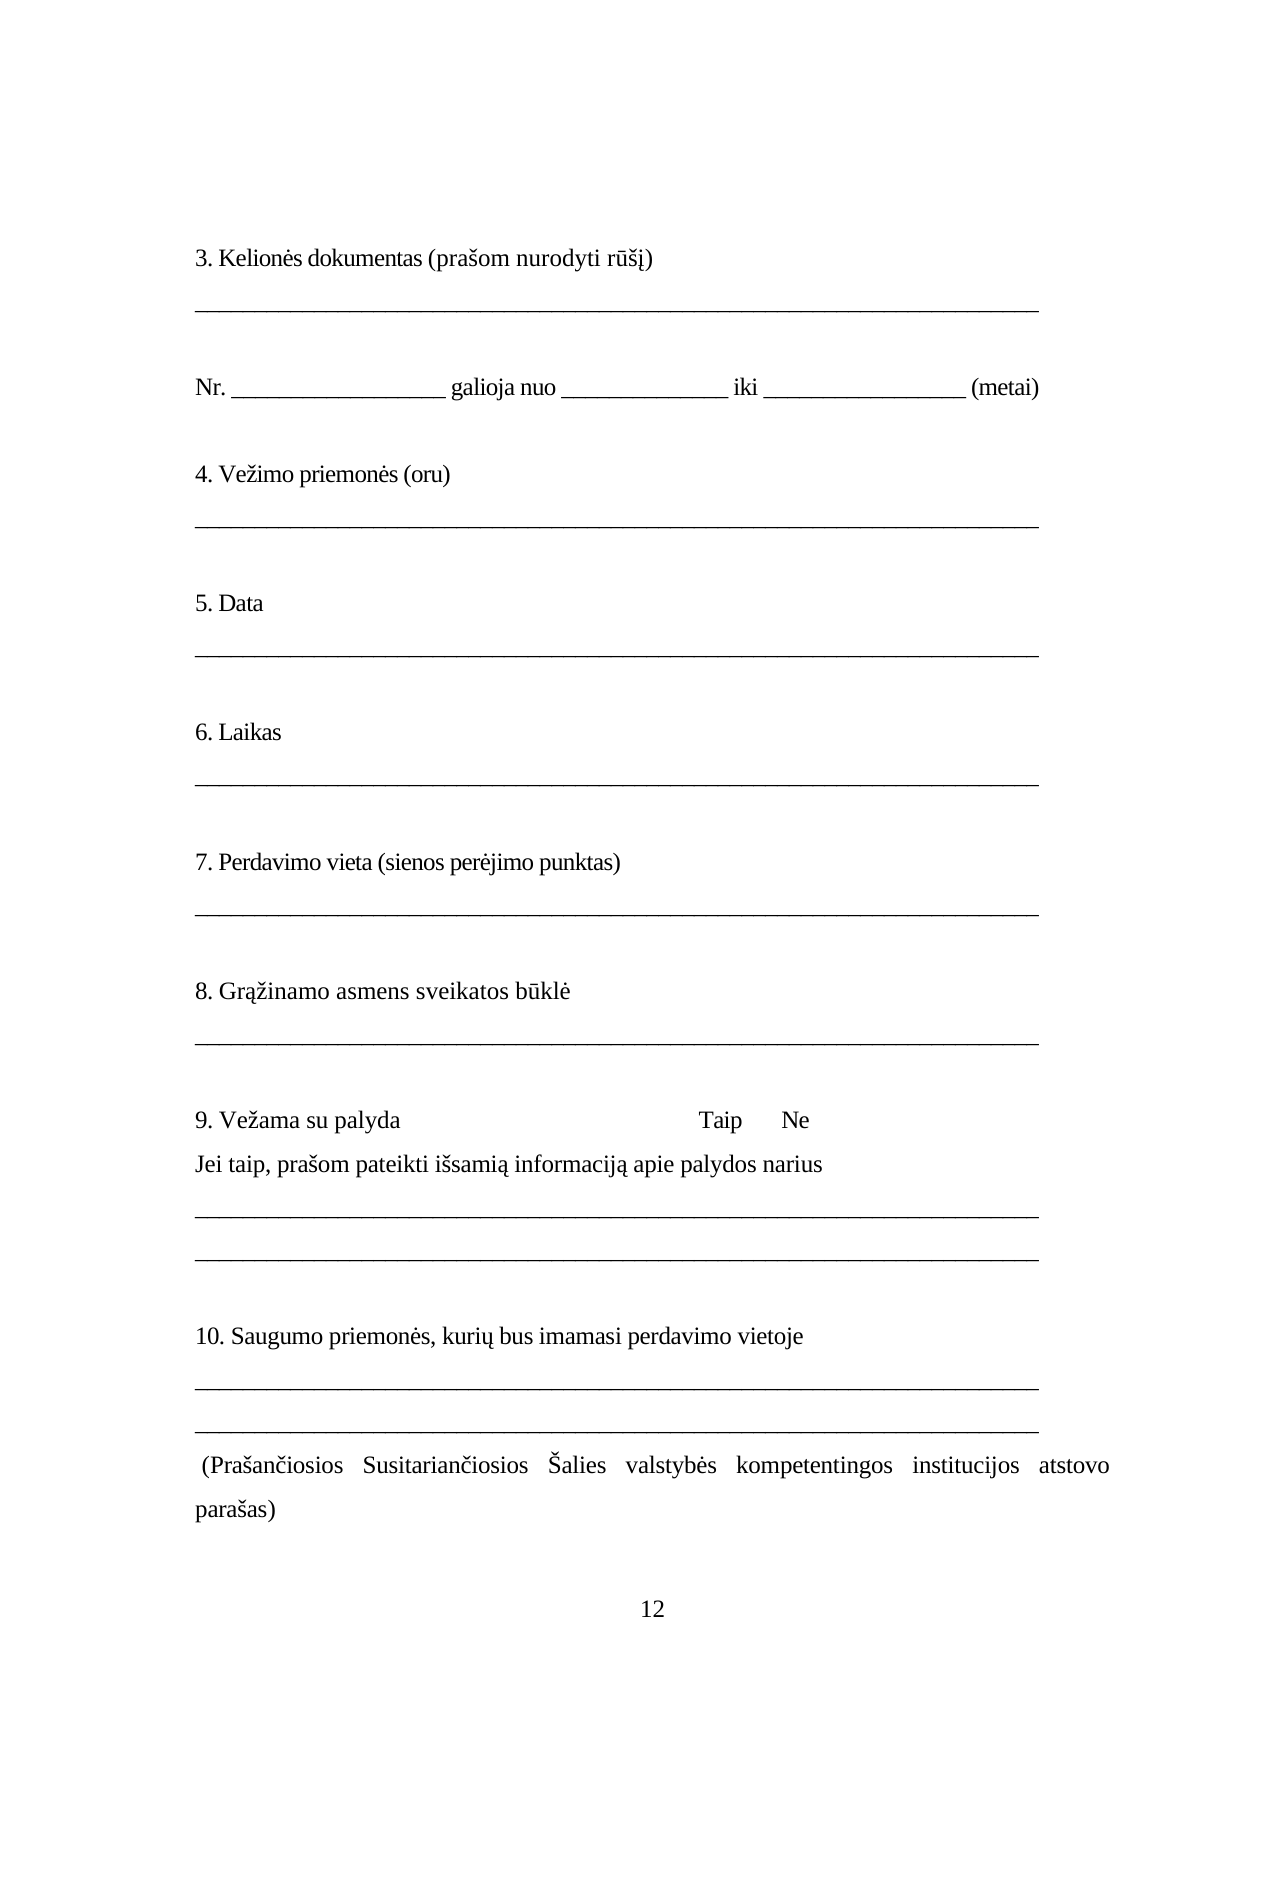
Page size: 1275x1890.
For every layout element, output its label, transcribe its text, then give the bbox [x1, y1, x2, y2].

text _______________________________________________________________________ [195, 1407, 1110, 1436]
text _______________________________________________________________________ [195, 1235, 1110, 1264]
text _______________________________________________________________________ [195, 1192, 1110, 1221]
text 4. Vežimo priemonės (oru) [195, 459, 1110, 487]
text _______________________________________________________________________ [195, 1019, 1110, 1048]
text 3. Kelionės dokumentas (prašom nurodyti rūšį) [195, 243, 1110, 272]
text _______________________________________________________________________ [195, 890, 1110, 919]
text _______________________________________________________________________ [195, 761, 1110, 789]
text 6. Laikas [195, 717, 1110, 746]
text _______________________________________________________________________ [195, 1364, 1110, 1393]
text (Prašančiosios Susitariančiosios Šalies valstybės kompetentingos institucijos atstovo parašas) [195, 1451, 1110, 1522]
text _______________________________________________________________________ [195, 502, 1110, 531]
text _______________________________________________________________________ [195, 286, 1110, 315]
text Jei taip, prašom pateikti išsamią informaciją apie palydos narius [195, 1149, 1110, 1177]
text 9. Vežama su palyda Taip Ne [195, 1106, 1110, 1134]
text _______________________________________________________________________ [195, 631, 1110, 660]
text Nr. __________________ galioja nuo ______________ iki _________________ (metai) [195, 372, 1110, 401]
text 10. Saugumo priemonės, kurių bus imamasi perdavimo vietoje [195, 1321, 1110, 1350]
text 7. Perdavimo vieta (sienos perėjimo punktas) [195, 847, 1110, 876]
text 8. Grąžinamo asmens sveikatos būklė [195, 976, 1110, 1005]
text 5. Data [195, 588, 1110, 617]
